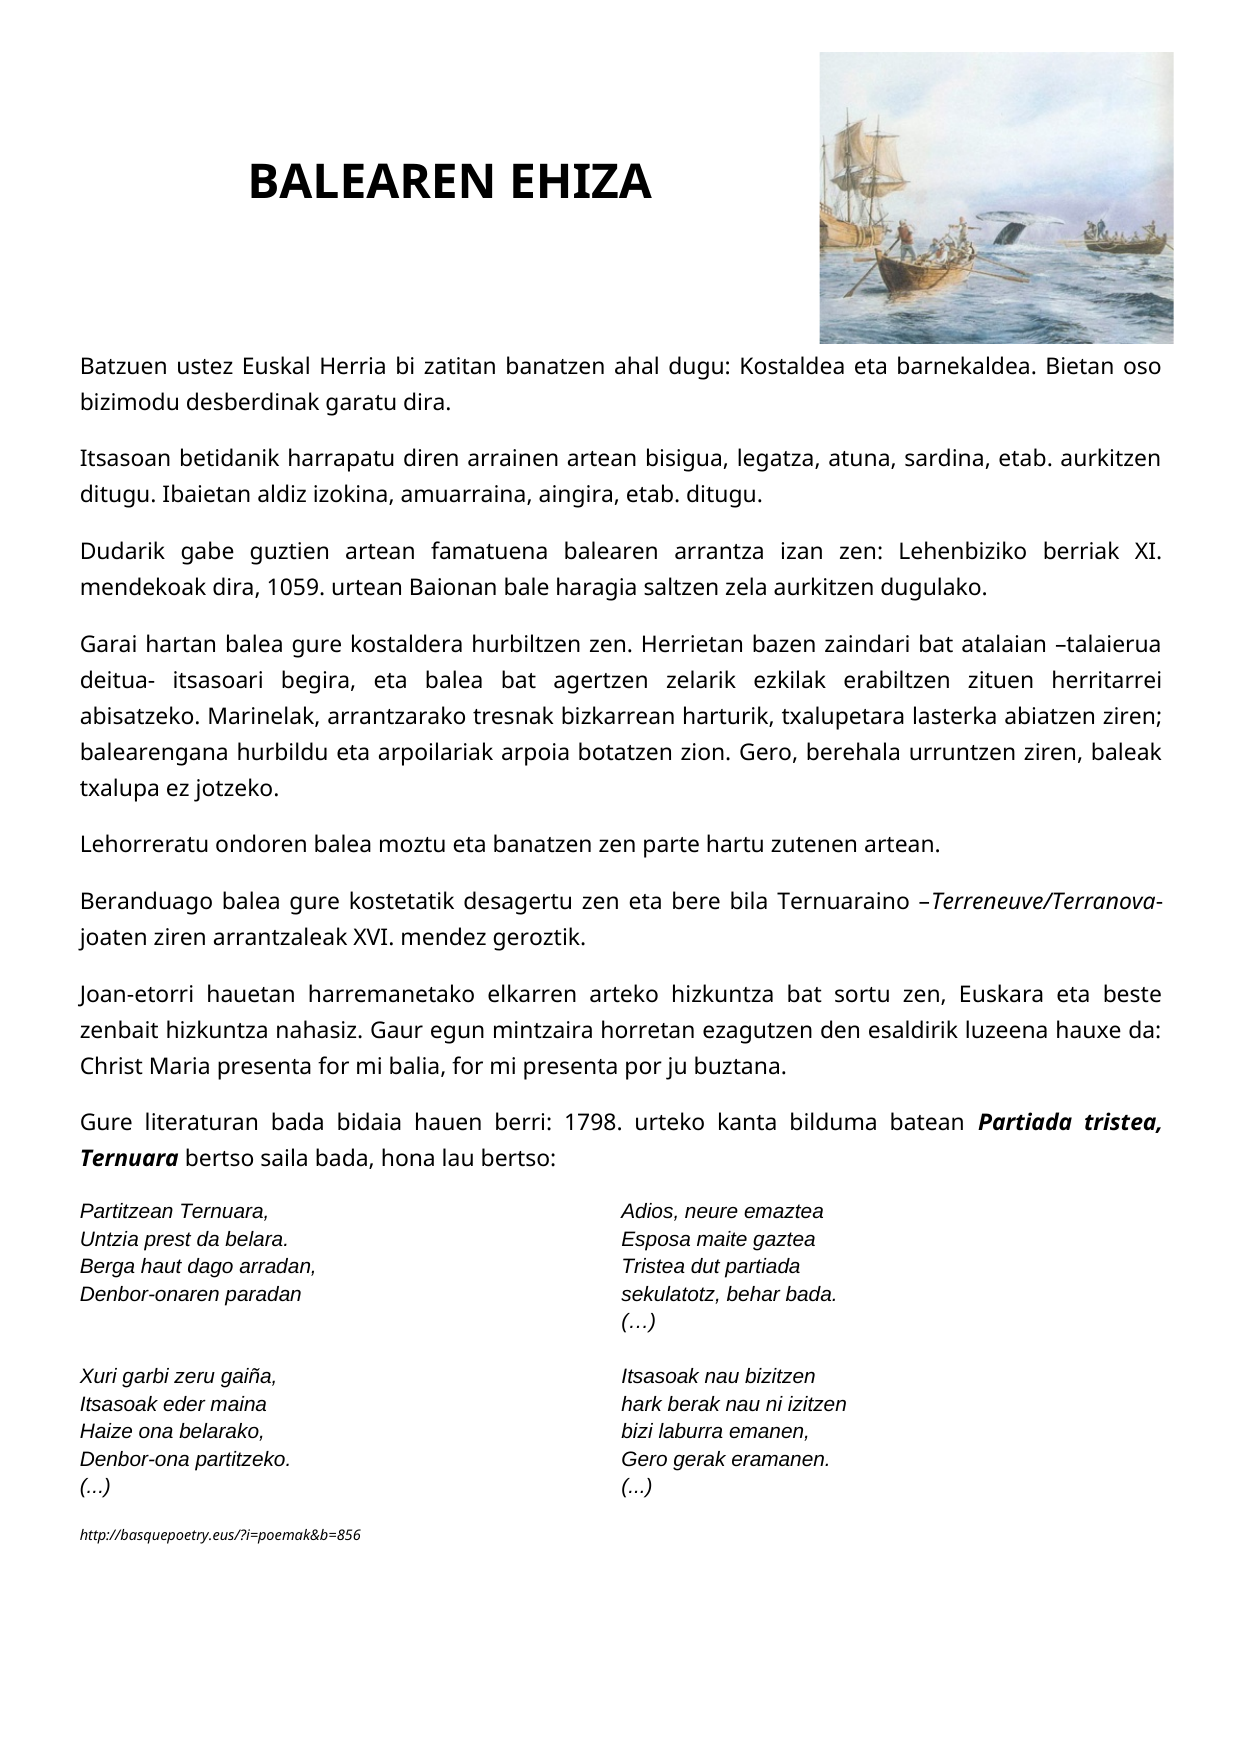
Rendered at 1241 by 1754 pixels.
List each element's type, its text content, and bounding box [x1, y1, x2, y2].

text Itsasoan betidanik harrapatu diren arrainen artean bisigua, legatza, atuna, sardina, etab. aurkitzen ditugu. Ibaietan aldiz izokina, amuarraina, aingira, etab. ditugu. [79, 442, 1163, 509]
table_cell Xuri garbi zeru gaiña, Itsasoak eder maina Haize ona belarako, Denbor-ona partitzeko. (...) [80, 1364, 621, 1502]
text Beranduago balea gure kostetatik desagertu zen eta bere bila Ternuaraino –Terreneuve/Terranova- joaten ziren arrantzaleak XVI. mendez geroztik. [79, 885, 1163, 952]
picture [819, 52, 1174, 344]
table_header Adios, neure emaztea Esposa maite gaztea [621, 1199, 1163, 1254]
table_cell Berga haut dago arradan, Denbor-onaren paradan [80, 1254, 621, 1364]
table_cell Tristea dut partiada sekulatotz, behar bada. (…) [621, 1254, 1163, 1364]
table_header Partitzean Ternuara, Untzia prest da belara. [80, 1199, 621, 1254]
text Gure literaturan bada bidaia hauen berri: 1798. urteko kanta bilduma batean Partiada tristea, Ternuara bertso saila bada, hona lau bertso: [79, 1106, 1163, 1173]
text Garai hartan balea gure kostaldera hurbiltzen zen. Herrietan bazen zaindari bat atalaian –talaierua deitua- itsasoari begira, eta balea bat agertzen zelarik ezkilak erabiltzen zituen herritarrei abisatzeko. Marinelak, arrantzarako tresnak bizkarrean harturik, txalupetara lasterka abiatzen ziren; balearengana hurbildu eta arpoilariak arpoia botatzen zion. Gero, berehala urruntzen ziren, baleak txalupa ez jotzeko. [79, 628, 1163, 803]
text BALEAREN EHIZA [79, 148, 819, 213]
table_cell Itsasoak nau bizitzen hark berak nau ni izitzen bizi laburra emanen, Gero gerak eramanen. (...) [621, 1364, 1163, 1502]
text Joan-etorri hauetan harremanetako elkarren arteko hizkuntza bat sortu zen, Euskara eta beste zenbait hizkuntza nahasiz. Gaur egun mintzaira horretan ezagutzen den esaldirik luzeena hauxe da: Christ Maria presenta for mi balia, for mi presenta por ju buztana. [79, 978, 1163, 1081]
text Lehorreratu ondoren balea moztu eta banatzen zen parte hartu zutenen artean. [79, 828, 1163, 859]
text Batzuen ustez Euskal Herria bi zatitan banatzen ahal dugu: Kostaldea eta barnekaldea. Bietan oso bizimodu desberdinak garatu dira. [79, 349, 1163, 417]
text Dudarik gabe guztien artean famatuena balearen arrantza izan zen: Lehenbiziko berriak XI. mendekoak dira, 1059. urtean Baionan bale haragia saltzen zela aurkitzen dugulako. [79, 535, 1163, 602]
text http://basquepoetry.eus/?i=poemak&b=856 [79, 1524, 1163, 1544]
